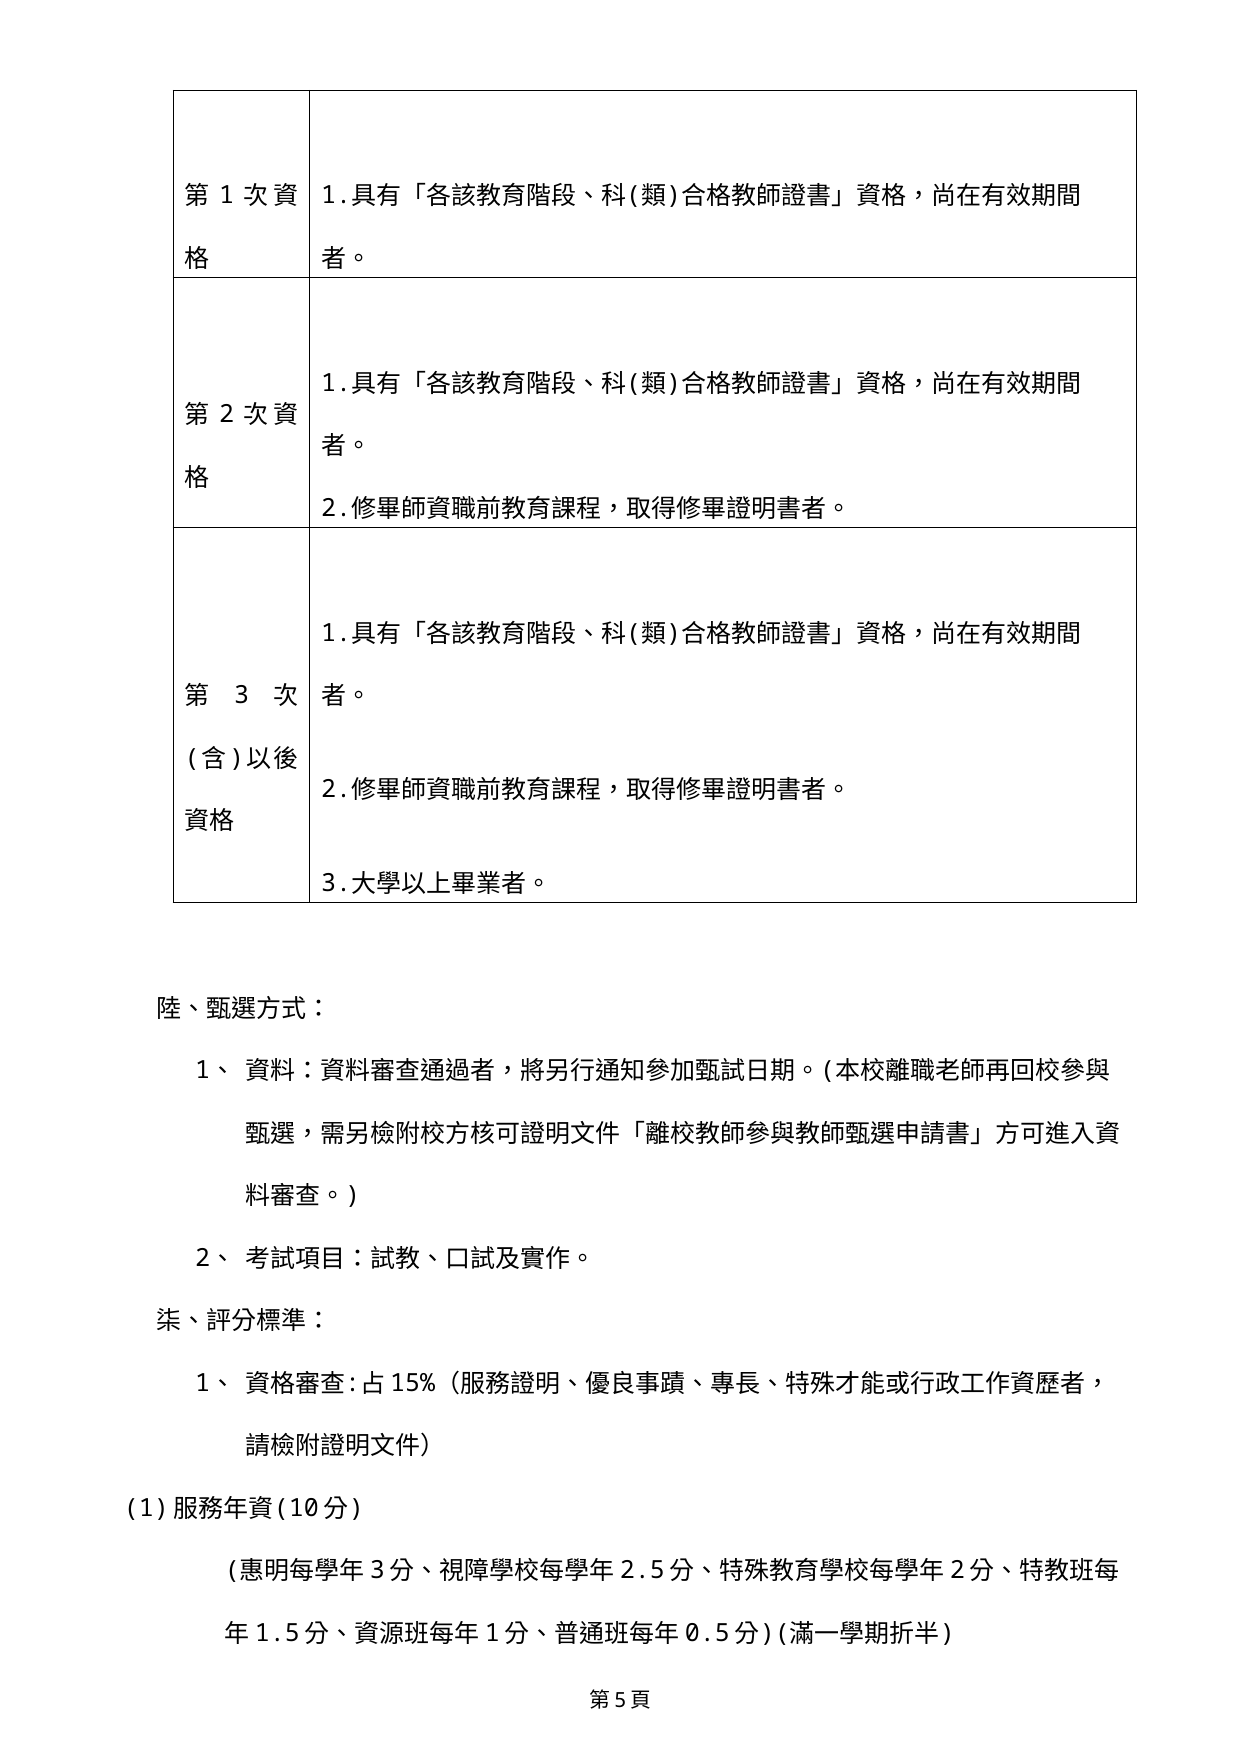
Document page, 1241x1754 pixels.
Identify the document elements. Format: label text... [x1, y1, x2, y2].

table_header 第1次資格 [174, 91, 309, 277]
list 服務年資(10分) [106, 1465, 1134, 1527]
list 考試項目：試教、口試及實作。 [195, 1215, 1134, 1277]
table_cell 1.具有「各該教育階段、科(類)合格教師證書」資格，尚在有效期間者。 2.修畢師資職前教育課程，取得修畢證明書者。 [310, 278, 1136, 527]
table_cell 第3次(含)以後資格 [174, 528, 309, 902]
text (惠明每學年3分、視障學校每學年2.5分、特殊教育學校每學年2分、特教班每年1.5分、資源班每年1分、普通班每年0.5分)(滿一學期折半) [224, 1527, 1134, 1652]
list 甄選方式： [156, 965, 1134, 1027]
table_header 1.具有「各該教育階段、科(類)合格教師證書」資格，尚在有效期間者。 [310, 91, 1136, 277]
list 資料：資料審查通過者，將另行通知參加甄試日期。(本校離職老師再回校參與甄選，需另檢附校方核可證明文件「離校教師參與教師甄選申請書」方可進入資料審查。) [195, 1027, 1134, 1215]
list 資格審查:占15%（服務證明、優良事蹟、專長、特殊才能或行政工作資歷者，請檢附證明文件） [195, 1340, 1134, 1465]
table_cell 1.具有「各該教育階段、科(類)合格教師證書」資格，尚在有效期間者。 2.修畢師資職前教育課程，取得修畢證明書者。 3.大學以上畢業者。 [310, 528, 1136, 902]
list 評分標準： [156, 1277, 1134, 1340]
table_cell 第2次資格 [174, 278, 309, 527]
